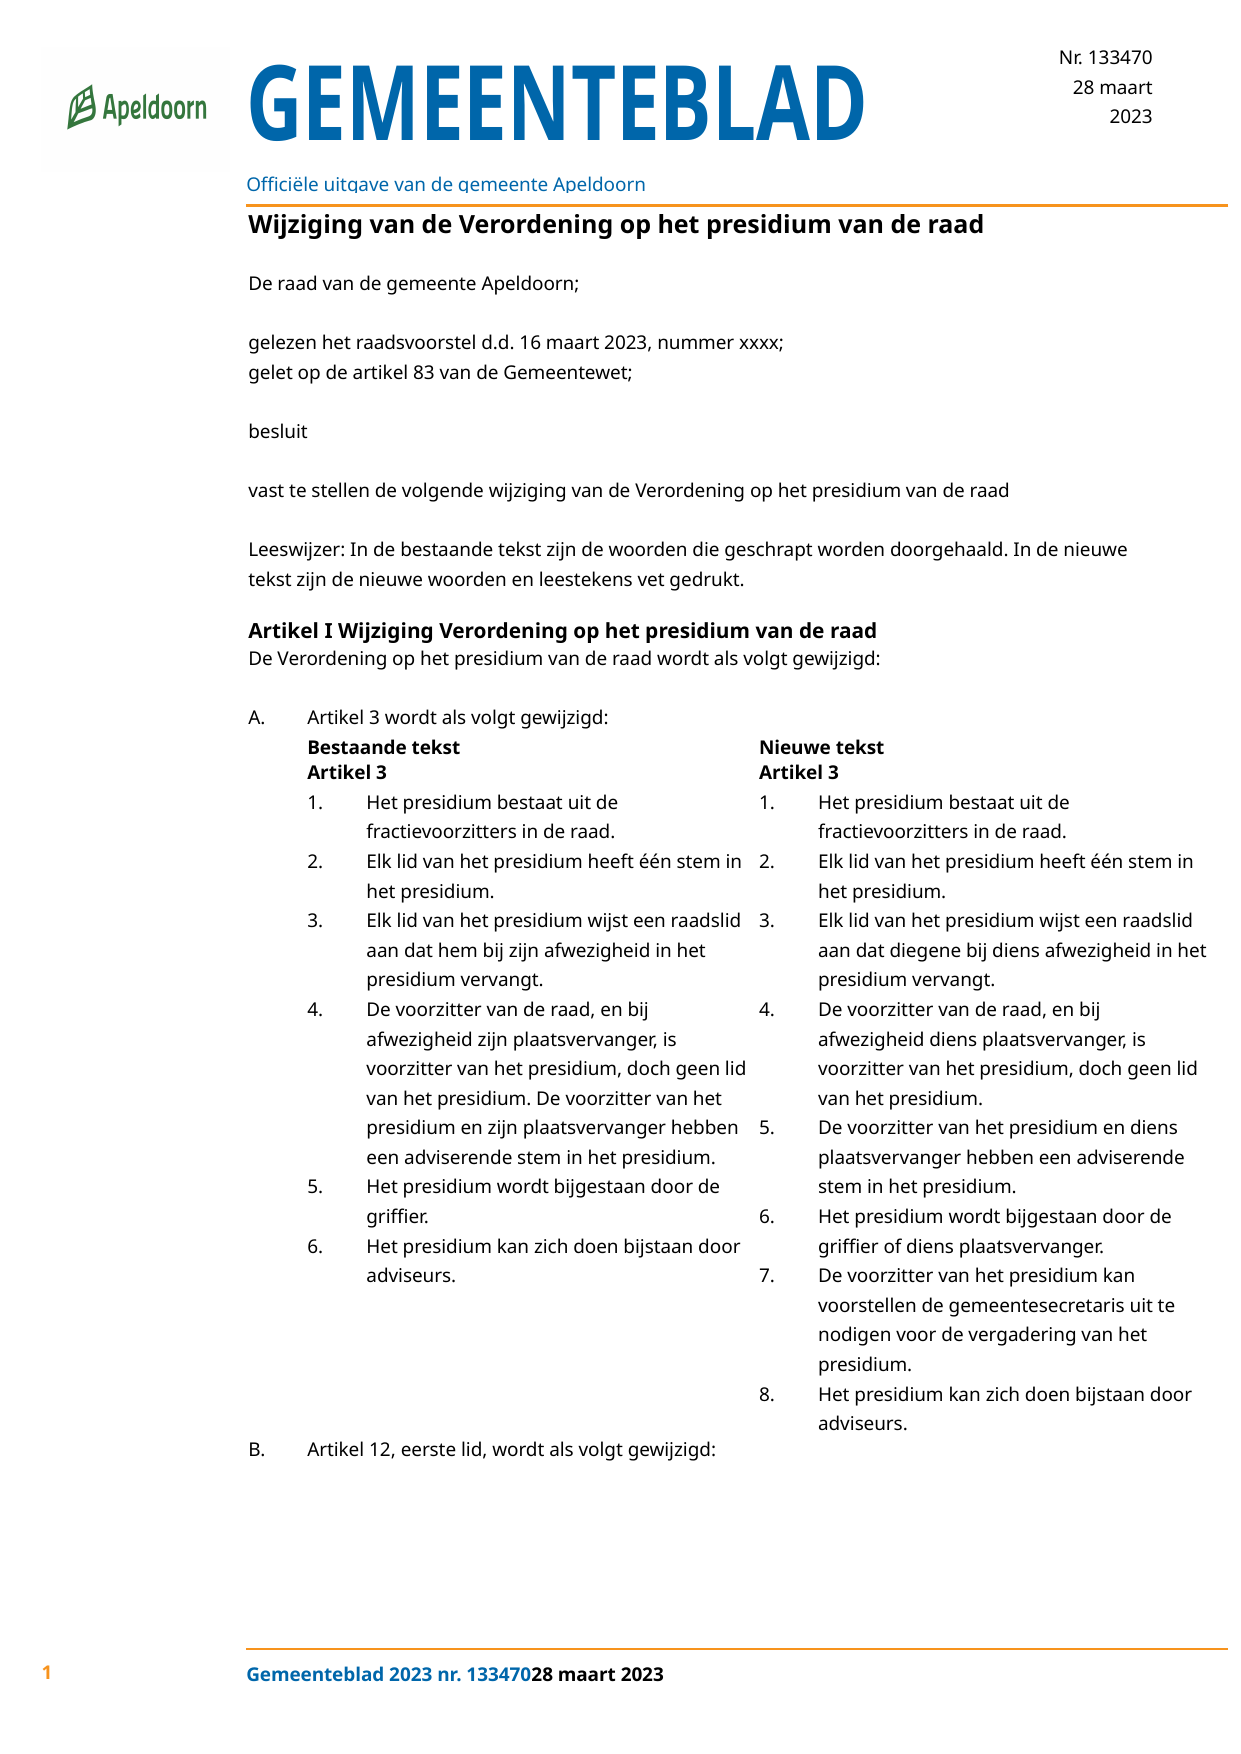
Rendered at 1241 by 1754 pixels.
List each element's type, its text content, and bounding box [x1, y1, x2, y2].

text gelet op de artikel 83 van de Gemeentewet; [248, 359, 1152, 385]
table_cell Artikel 3 Het presidium bestaat uit de fractievoorzitters in de raad. Elk lid van het presidium heeft één stem in het presidium. Elk lid van het presidium wijst een raadslid aan dat hem bij zijn afwezigheid in het presidium vervangt. De voorzitter van de raad, en bij afwezigheid zijn plaatsvervanger, is voorzitter van het presidium, doch geen lid van het presidium. De voorzitter van het presidium en zijn plaatsvervanger hebben een adviserende stem in het presidium. Het presidium wordt bijgestaan door de griffier. Het presidium kan zich doen bijstaan door adviseurs. [307, 760, 759, 1436]
table_cell Artikel 3 Het presidium bestaat uit de fractievoorzitters in de raad. Elk lid van het presidium heeft één stem in het presidium. Elk lid van het presidium wijst een raadslid aan dat diegene bij diens afwezigheid in het presidium vervangt. De voorzitter van de raad, en bij afwezigheid diens plaatsvervanger, is voorzitter van het presidium, doch geen lid van het presidium. De voorzitter van het presidium en diens plaatsvervanger hebben een adviserende stem in het presidium. Het presidium wordt bijgestaan door de griffier of diens plaatsvervanger. De voorzitter van het presidium kan voorstellen de gemeentesecretaris uit te nodigen voor de vergadering van het presidium. Het presidium kan zich doen bijstaan door adviseurs. [759, 760, 1211, 1436]
list Artikel 12, eerste lid, wordt als volgt gewijzigd: [248, 1436, 1152, 1462]
text De raad van de gemeente Apeldoorn; [248, 270, 1152, 296]
table_header Nieuwe tekst [759, 734, 1211, 759]
picture [41, 47, 231, 172]
text Artikel I Wijziging Verordening op het presidium van de raad [248, 617, 1152, 645]
text gelezen het raadsvoorstel d.d. 16 maart 2023, nummer xxxx; [248, 329, 1152, 355]
list Artikel 3 wordt als volgt gewijzigd: [248, 704, 1152, 730]
table_header Bestaande tekst [307, 734, 759, 759]
text besluit [248, 418, 1152, 444]
text Wijziging van de Verordening op het presidium van de raad [248, 207, 1152, 241]
text vast te stellen de volgende wijziging van de Verordening op het presidium van de raad [248, 477, 1152, 503]
text De Verordening op het presidium van de raad wordt als volgt gewijzigd: [248, 645, 1152, 671]
text Leeswijzer: In de bestaande tekst zijn de woorden die geschrapt worden doorgehaald. In de nieuwe tekst zijn de nieuwe woorden en leestekens vet gedrukt. [248, 537, 1152, 592]
